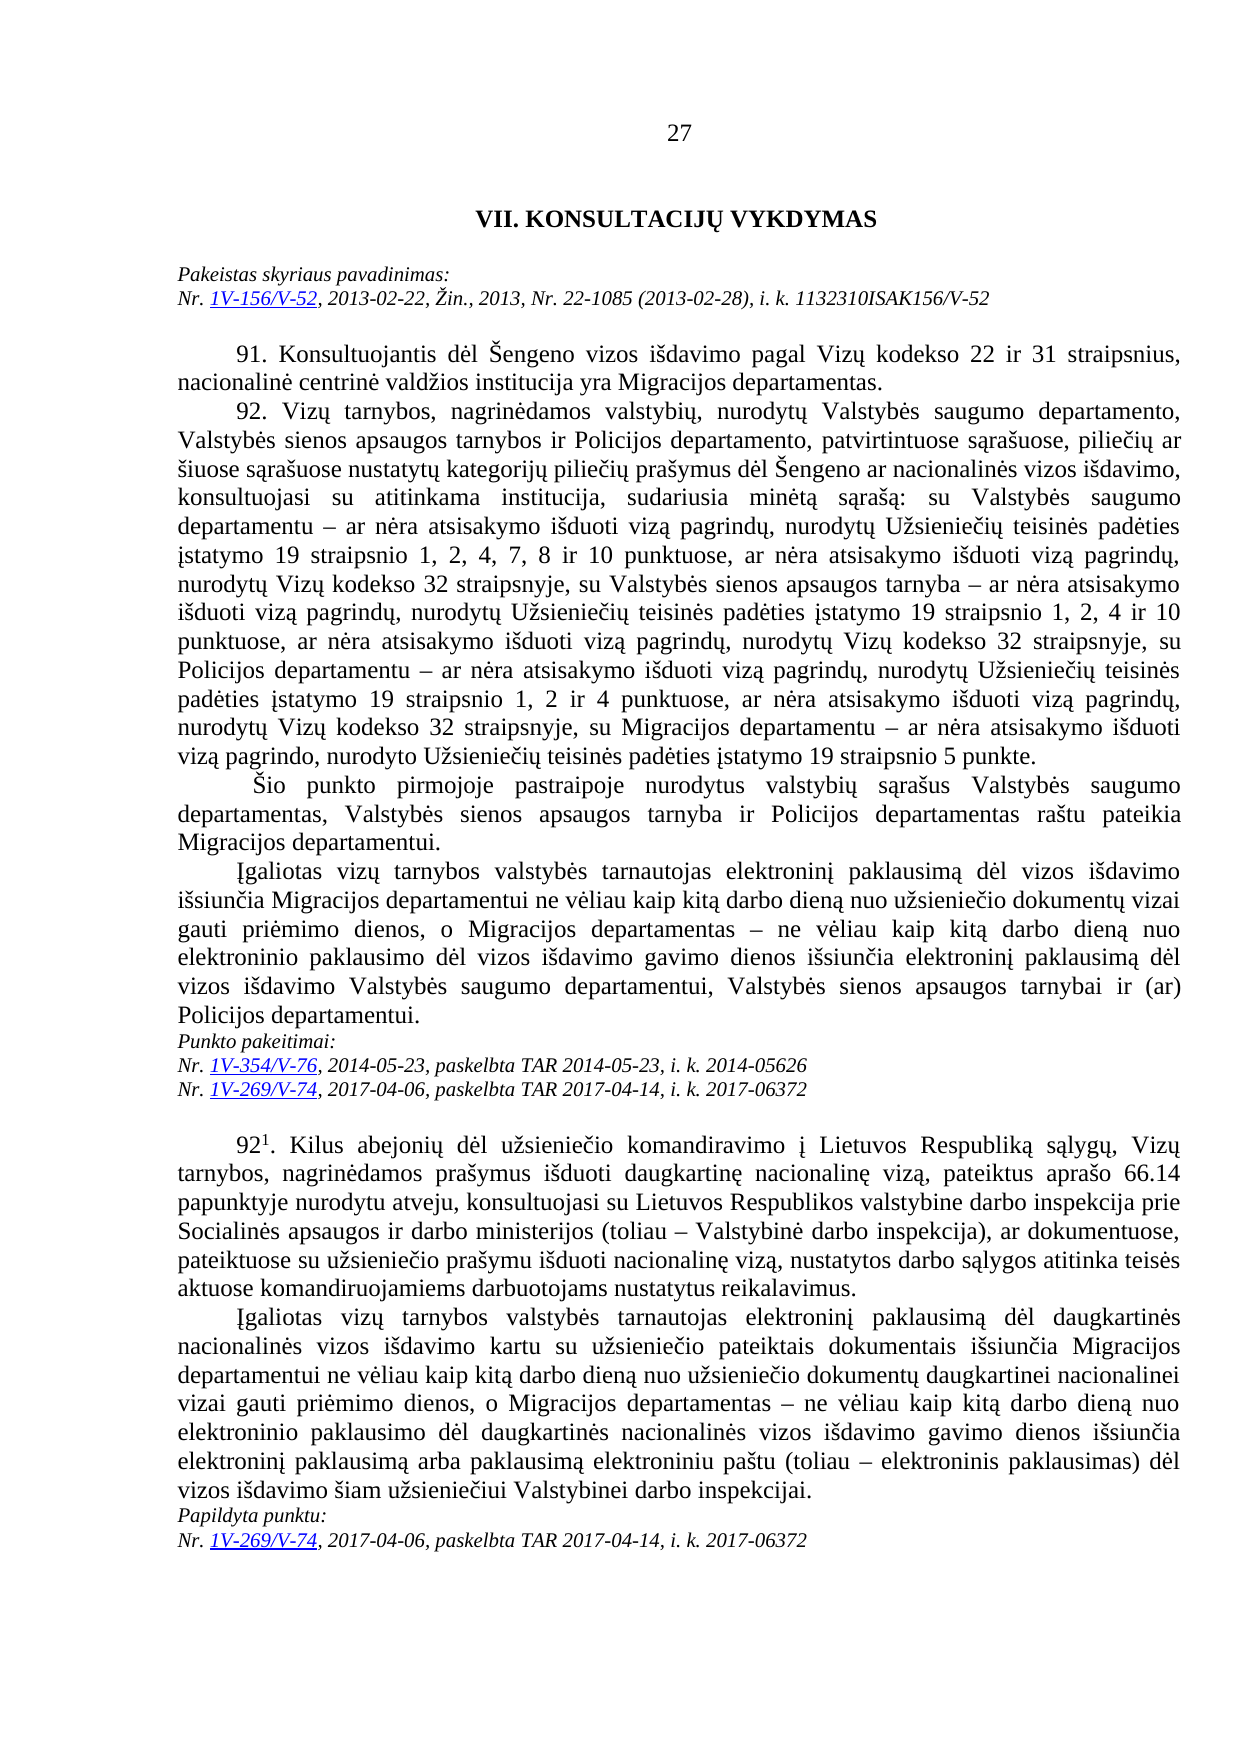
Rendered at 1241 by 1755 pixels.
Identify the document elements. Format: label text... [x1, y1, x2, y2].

text Nr. 1V-354/V-76, 2014-05-23, paskelbta TAR 2014-05-23, i. k. 2014-05626 [177, 1053, 1181, 1077]
text Šio punkto pirmojoje pastraipoje nurodytus valstybių sąrašus Valstybės saugumo departamentas, Valstybės sienos apsaugos tarnyba ir Policijos departamentas raštu pateikia Migracijos departamentui. [177, 770, 1181, 856]
text Pakeistas skyriaus pavadinimas: [177, 262, 1181, 286]
text Punkto pakeitimai: [177, 1029, 1181, 1053]
text Nr. 1V-269/V-74, 2017-04-06, paskelbta TAR 2017-04-14, i. k. 2017-06372 [177, 1077, 1181, 1101]
text VII. KONSULTACIJŲ VYKDYMAS [177, 204, 1181, 233]
text 91. Konsultuojantis dėl Šengeno vizos išdavimo pagal Vizų kodekso 22 ir 31 straipsnius, nacionalinė centrinė valdžios institucija yra Migracijos departamentas. [177, 339, 1181, 396]
text 92. Vizų tarnybos, nagrinėdamos valstybių, nurodytų Valstybės saugumo departamento, Valstybės sienos apsaugos tarnybos ir Policijos departamento, patvirtintuose sąrašuose, piliečių ar šiuose sąrašuose nustatytų kategorijų piliečių prašymus dėl Šengeno ar nacionalinės vizos išdavimo, konsultuojasi su atitinkama institucija, sudariusia minėtą sąrašą: su Valstybės saugumo departamentu – ar nėra atsisakymo išduoti vizą pagrindų, nurodytų Užsieniečių teisinės padėties įstatymo 19 straipsnio 1, 2, 4, 7, 8 ir 10 punktuose, ar nėra atsisakymo išduoti vizą pagrindų, nurodytų Vizų kodekso 32 straipsnyje, su Valstybės sienos apsaugos tarnyba – ar nėra atsisakymo išduoti vizą pagrindų, nurodytų Užsieniečių teisinės padėties įstatymo 19 straipsnio 1, 2, 4 ir 10 punktuose, ar nėra atsisakymo išduoti vizą pagrindų, nurodytų Vizų kodekso 32 straipsnyje, su Policijos departamentu – ar nėra atsisakymo išduoti vizą pagrindų, nurodytų Užsieniečių teisinės padėties įstatymo 19 straipsnio 1, 2 ir 4 punktuose, ar nėra atsisakymo išduoti vizą pagrindų, nurodytų Vizų kodekso 32 straipsnyje, su Migracijos departamentu – ar nėra atsisakymo išduoti vizą pagrindo, nurodyto Užsieniečių teisinės padėties įstatymo 19 straipsnio 5 punkte. [177, 396, 1181, 770]
text Nr. 1V-269/V-74, 2017-04-06, paskelbta TAR 2017-04-14, i. k. 2017-06372 [177, 1527, 1181, 1552]
text Papildyta punktu: [177, 1503, 1181, 1527]
text Įgaliotas vizų tarnybos valstybės tarnautojas elektroninį paklausimą dėl vizos išdavimo išsiunčia Migracijos departamentui ne vėliau kaip kitą darbo dieną nuo užsieniečio dokumentų vizai gauti priėmimo dienos, o Migracijos departamentas – ne vėliau kaip kitą darbo dieną nuo elektroninio paklausimo dėl vizos išdavimo gavimo dienos išsiunčia elektroninį paklausimą dėl vizos išdavimo Valstybės saugumo departamentui, Valstybės sienos apsaugos tarnybai ir (ar) Policijos departamentui. [177, 856, 1181, 1029]
text Nr. 1V-156/V-52, 2013-02-22, Žin., 2013, Nr. 22-1085 (2013-02-28), i. k. 1132310ISAK156/V-52 [177, 286, 1181, 310]
text 921. Kilus abejonių dėl užsieniečio komandiravimo į Lietuvos Respubliką sąlygų, Vizų tarnybos, nagrinėdamos prašymus išduoti daugkartinę nacionalinę vizą, pateiktus aprašo 66.14 papunktyje nurodytu atveju, konsultuojasi su Lietuvos Respublikos valstybine darbo inspekcija prie Socialinės apsaugos ir darbo ministerijos (toliau – Valstybinė darbo inspekcija), ar dokumentuose, pateiktuose su užsieniečio prašymu išduoti nacionalinę vizą, nustatytos darbo sąlygos atitinka teisės aktuose komandiruojamiems darbuotojams nustatytus reikalavimus. [177, 1130, 1181, 1302]
text Įgaliotas vizų tarnybos valstybės tarnautojas elektroninį paklausimą dėl daugkartinės nacionalinės vizos išdavimo kartu su užsieniečio pateiktais dokumentais išsiunčia Migracijos departamentui ne vėliau kaip kitą darbo dieną nuo užsieniečio dokumentų daugkartinei nacionalinei vizai gauti priėmimo dienos, o Migracijos departamentas – ne vėliau kaip kitą darbo dieną nuo elektroninio paklausimo dėl daugkartinės nacionalinės vizos išdavimo gavimo dienos išsiunčia elektroninį paklausimą arba paklausimą elektroniniu paštu (toliau – elektroninis paklausimas) dėl vizos išdavimo šiam užsieniečiui Valstybinei darbo inspekcijai. [177, 1302, 1181, 1503]
